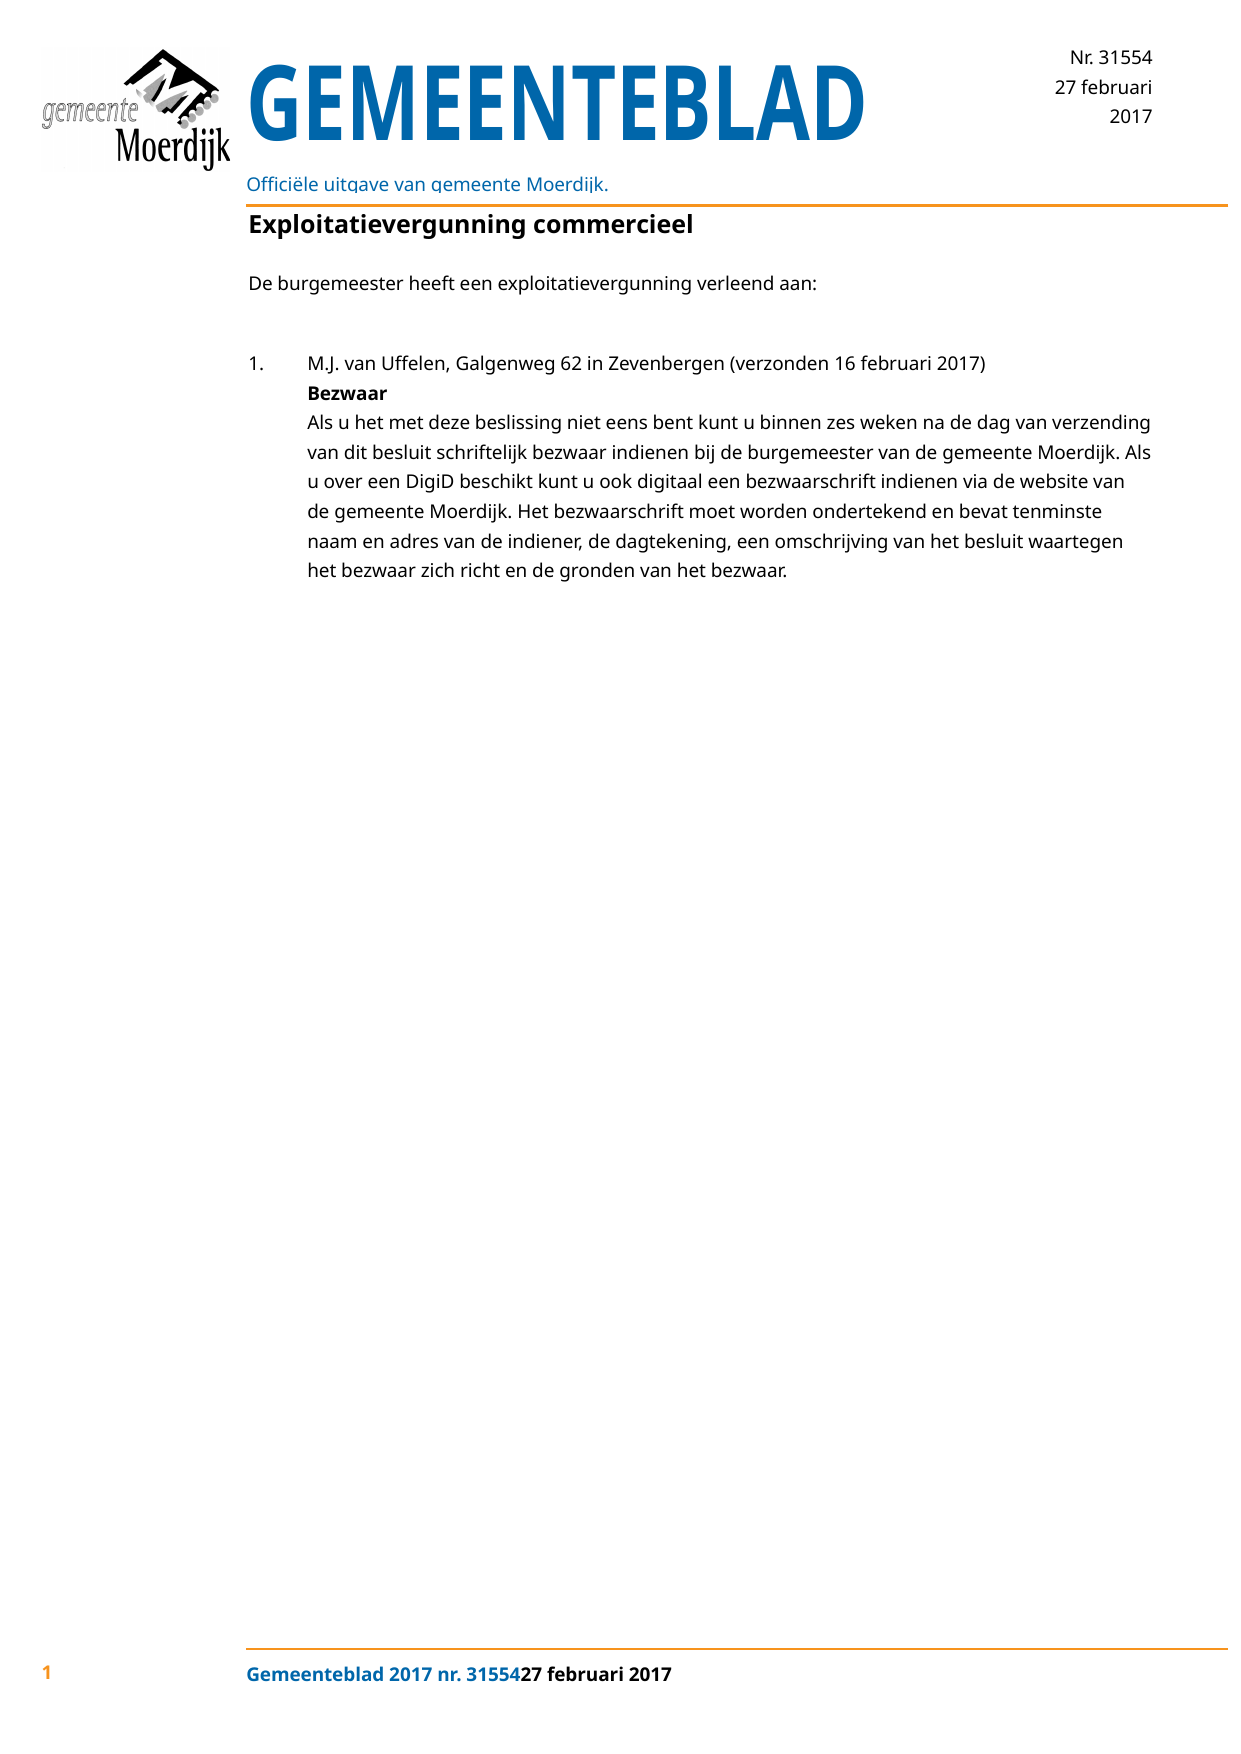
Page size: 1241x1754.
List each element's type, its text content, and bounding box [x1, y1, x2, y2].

text Exploitatievergunning commercieel [248, 207, 1152, 241]
text De burgemeester heeft een exploitatievergunning verleend aan: [248, 270, 1152, 296]
list M.J. van Uffelen, Galgenweg 62 in Zevenbergen (verzonden 16 februari 2017) [248, 350, 1152, 376]
list Bezwaar [248, 380, 1152, 406]
list Als u het met deze beslissing niet eens bent kunt u binnen zes weken na de dag van verzending van dit besluit schriftelijk bezwaar indienen bij de burgemeester van de gemeente Moerdijk. Als u over een DigiD beschikt kunt u ook digitaal een bezwaarschrift indienen via de website van de gemeente Moerdijk. Het bezwaarschrift moet worden ondertekend en bevat tenminste naam en adres van de indiener, de dagtekening, een omschrijving van het besluit waartegen het bezwaar zich richt en de gronden van het bezwaar. [248, 409, 1152, 583]
picture [41, 47, 231, 172]
